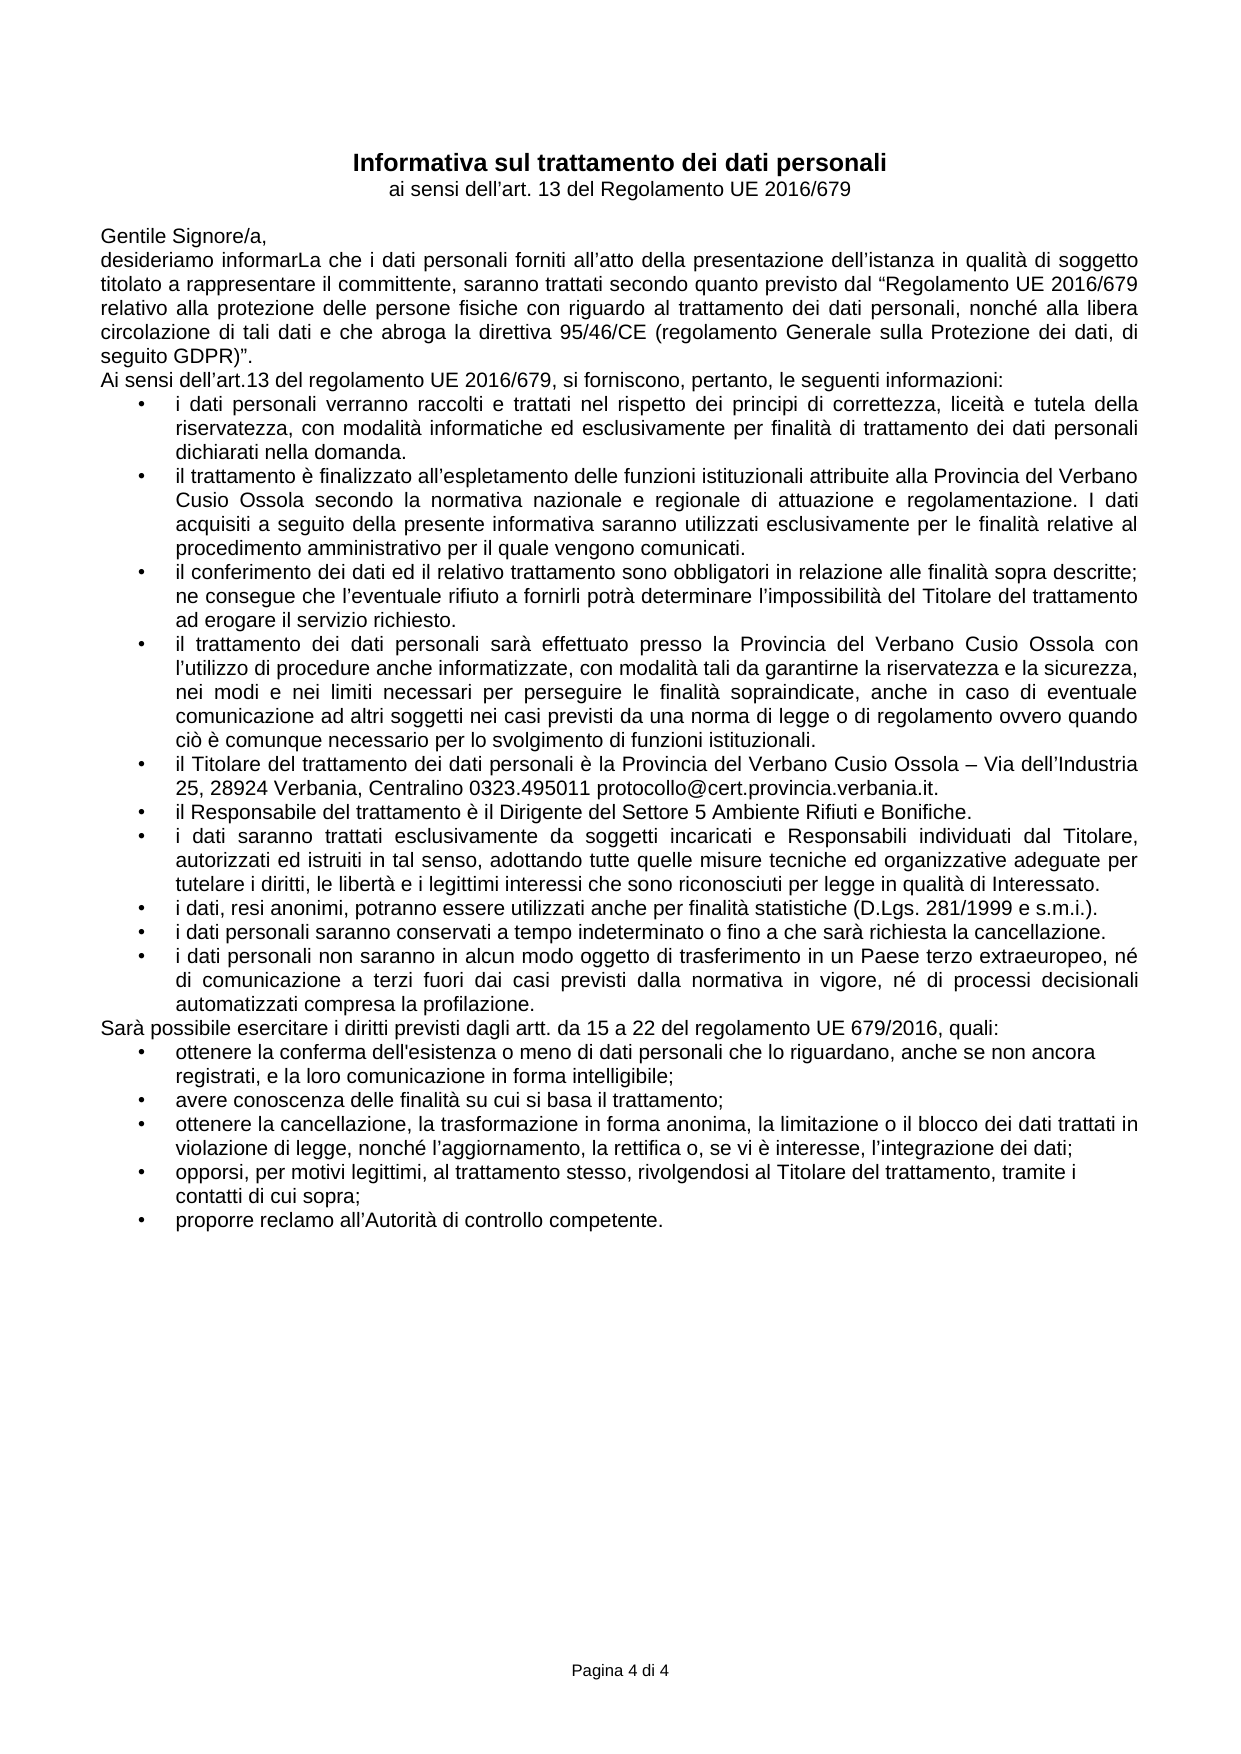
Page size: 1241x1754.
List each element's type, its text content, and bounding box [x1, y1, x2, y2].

text Informativa sul trattamento dei dati personali [100, 148, 1140, 176]
text Gentile Signore/a, [100, 224, 1140, 248]
text desideriamo informarLa che i dati personali forniti all’atto della presentazione dell’istanza in qualità di soggetto titolato a rappresentare il committente, saranno trattati secondo quanto previsto dal “Regolamento UE 2016/679 relativo alla protezione delle persone fisiche con riguardo al trattamento dei dati personali, nonché alla libera circolazione di tali dati e che abroga la direttiva 95/46/CE (regolamento Generale sulla Protezione dei dati, di seguito GDPR)”. [100, 248, 1140, 368]
list i dati saranno trattati esclusivamente da soggetti incaricati e Responsabili individuati dal Titolare, autorizzati ed istruiti in tal senso, adottando tutte quelle misure tecniche ed organizzative adeguate per tutelare i diritti, le libertà e i legittimi interessi che sono riconosciuti per legge in qualità di Interessato. [138, 824, 1140, 896]
text Sarà possibile esercitare i diritti previsti dagli artt. da 15 a 22 del regolamento UE 679/2016, quali: [100, 1016, 1140, 1040]
list opporsi, per motivi legittimi, al trattamento stesso, rivolgendosi al Titolare del trattamento, tramite i contatti di cui sopra; [138, 1160, 1140, 1208]
list proporre reclamo all’Autorità di controllo competente. [138, 1208, 1140, 1232]
text ai sensi dell’art. 13 del Regolamento UE 2016/679 [100, 176, 1140, 200]
list il trattamento dei dati personali sarà effettuato presso la Provincia del Verbano Cusio Ossola con l’utilizzo di procedure anche informatizzate, con modalità tali da garantirne la riservatezza e la sicurezza, nei modi e nei limiti necessari per perseguire le finalità sopraindicate, anche in caso di eventuale comunicazione ad altri soggetti nei casi previsti da una norma di legge o di regolamento ovvero quando ciò è comunque necessario per lo svolgimento di funzioni istituzionali. [138, 632, 1140, 752]
list avere conoscenza delle finalità su cui si basa il trattamento; [138, 1088, 1140, 1112]
list i dati personali saranno conservati a tempo indeterminato o fino a che sarà richiesta la cancellazione. [138, 920, 1140, 944]
list i dati, resi anonimi, potranno essere utilizzati anche per finalità statistiche (D.Lgs. 281/1999 e s.m.i.). [138, 896, 1140, 920]
list il trattamento è finalizzato all’espletamento delle funzioni istituzionali attribuite alla Provincia del Verbano Cusio Ossola secondo la normativa nazionale e regionale di attuazione e regolamentazione. I dati acquisiti a seguito della presente informativa saranno utilizzati esclusivamente per le finalità relative al procedimento amministrativo per il quale vengono comunicati. [138, 464, 1140, 560]
list i dati personali non saranno in alcun modo oggetto di trasferimento in un Paese terzo extraeuropeo, né di comunicazione a terzi fuori dai casi previsti dalla normativa in vigore, né di processi decisionali automatizzati compresa la profilazione. [138, 944, 1140, 1016]
text Ai sensi dell’art.13 del regolamento UE 2016/679, si forniscono, pertanto, le seguenti informazioni: [100, 368, 1140, 392]
list ottenere la conferma dell'esistenza o meno di dati personali che lo riguardano, anche se non ancora registrati, e la loro comunicazione in forma intelligibile; [138, 1040, 1140, 1088]
list ottenere la cancellazione, la trasformazione in forma anonima, la limitazione o il blocco dei dati trattati in violazione di legge, nonché l’aggiornamento, la rettifica o, se vi è interesse, l’integrazione dei dati; [138, 1112, 1140, 1160]
list i dati personali verranno raccolti e trattati nel rispetto dei principi di correttezza, liceità e tutela della riservatezza, con modalità informatiche ed esclusivamente per finalità di trattamento dei dati personali dichiarati nella domanda. [138, 392, 1140, 464]
list il Titolare del trattamento dei dati personali è la Provincia del Verbano Cusio Ossola – Via dell’Industria 25, 28924 Verbania, Centralino 0323.495011 protocollo@cert.provincia.verbania.it. [138, 752, 1140, 800]
list il conferimento dei dati ed il relativo trattamento sono obbligatori in relazione alle finalità sopra descritte; ne consegue che l’eventuale rifiuto a fornirli potrà determinare l’impossibilità del Titolare del trattamento ad erogare il servizio richiesto. [138, 560, 1140, 632]
list il Responsabile del trattamento è il Dirigente del Settore 5 Ambiente Rifiuti e Bonifiche. [138, 800, 1140, 824]
